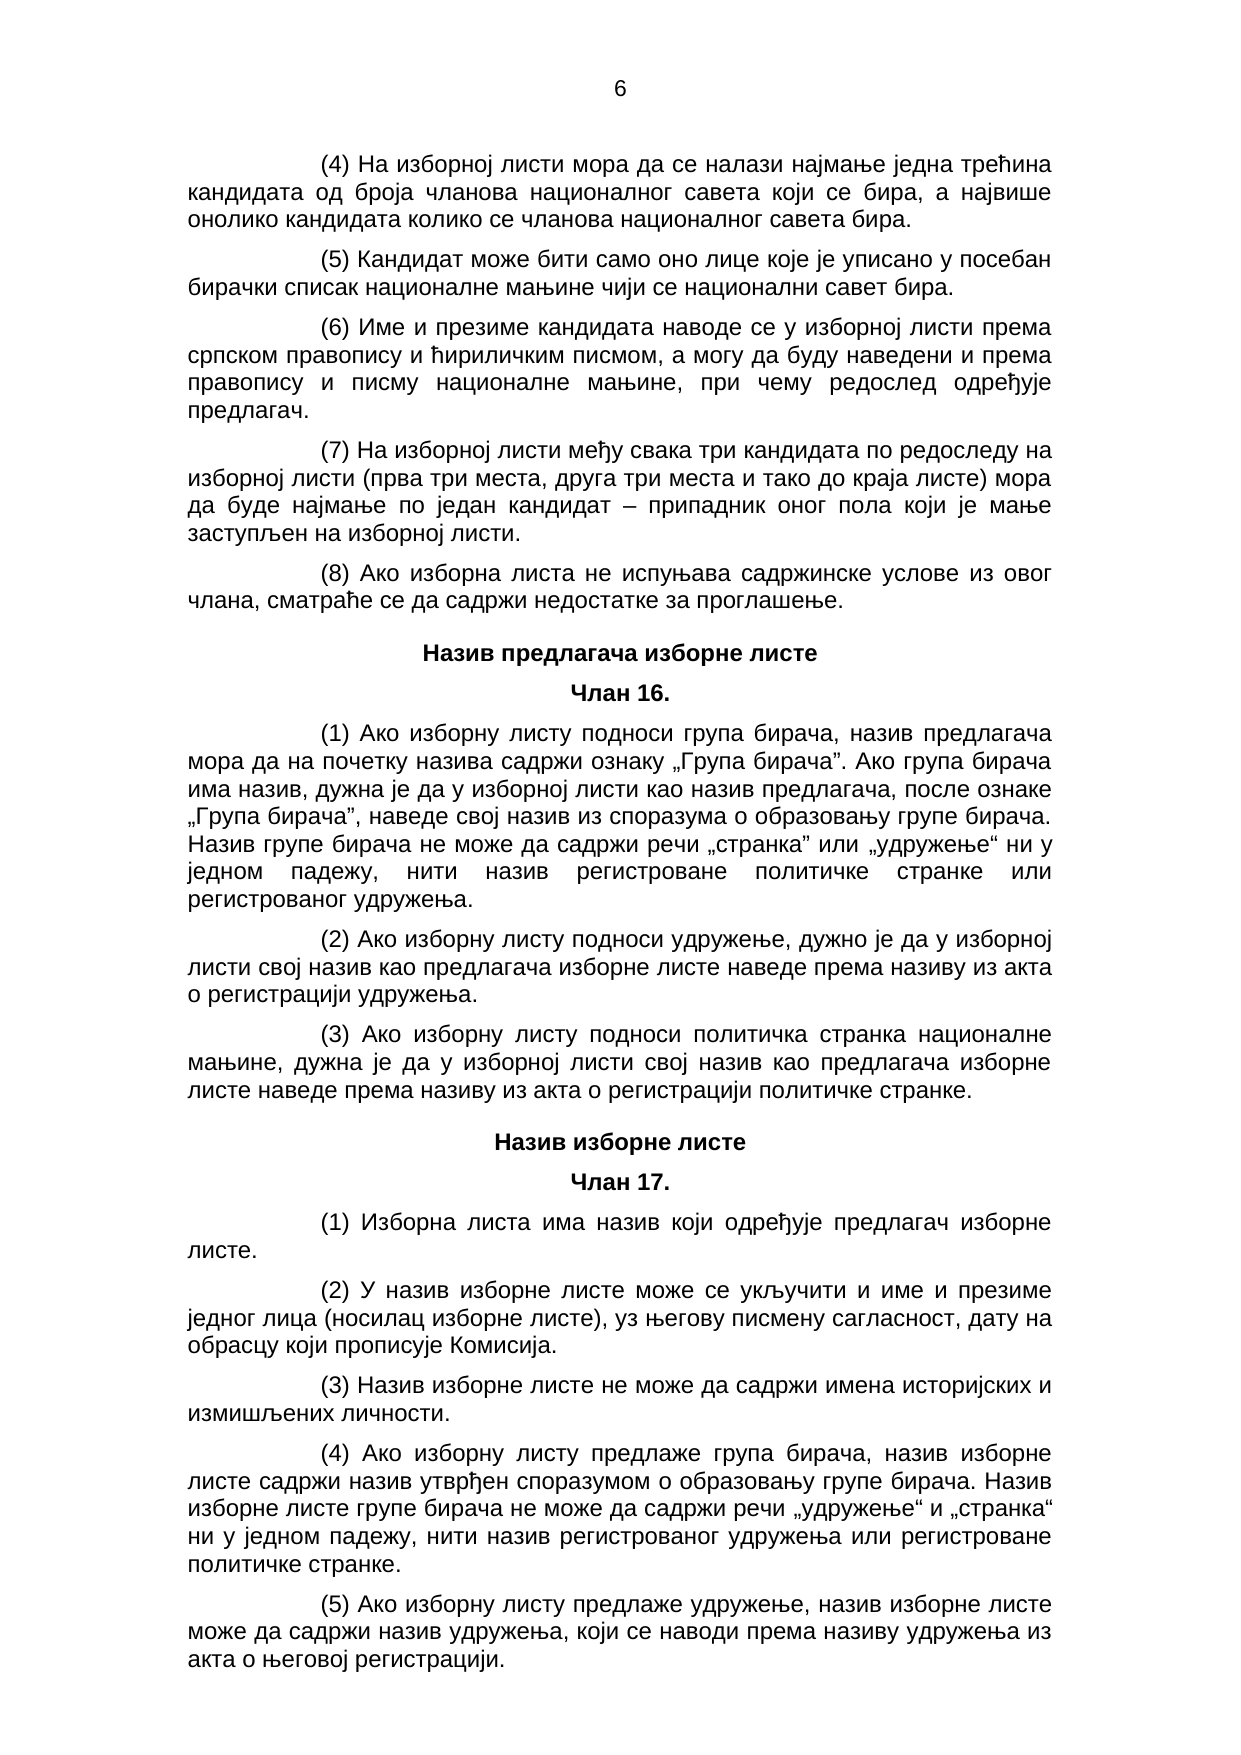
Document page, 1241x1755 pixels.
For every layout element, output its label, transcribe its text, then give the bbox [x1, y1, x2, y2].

text (2) Ако изборну листу подноси удружење, дужно је да у изборној листи свој назив као предлагача изборне листе наведе према називу из акта о регистрацији удружења. [187, 925, 1053, 1008]
text (8) Ако изборна листа не испуњава садржинске услове из овог члана, сматраће се да садржи недостатке за проглашење. [187, 559, 1053, 614]
text (3) Ако изборну листу подноси политичка странка националне мањине, дужна је да у изборној листи свој назив као предлагача изборне листе наведе према називу из акта о регистрацији политичке странке. [187, 1020, 1053, 1103]
text (7) На изборној листи међу свака три кандидата по редоследу на изборној листи (прва три места, друга три места и тако до краја листе) мора да буде најмање по један кандидат – припадник оног пола који је мање заступљен на изборној листи. [187, 436, 1053, 546]
text (3) Назив изборне листе не може да садржи имена историјских и измишљених личности. [187, 1371, 1053, 1427]
text (6) Име и презиме кандидата наводе се у изборној листи према српском правопису и ћириличким писмом, а могу да буду наведени и према правопису и писму националне мањине, при чему редослед одређује предлагач. [187, 313, 1053, 423]
text Назив предлагача изборне листе [187, 639, 1053, 667]
text (4) Ако изборну листу предлаже група бирача, назив изборне листе садржи назив утврђен споразумом о образовању групе бирача. Назив изборне листе групе бирача не може да садржи речи „удружење“ и „странка“ ни у једном падежу, нити назив регистрованог удружења или регистроване политичке странке. [187, 1439, 1053, 1577]
text Члан 16. [187, 679, 1053, 707]
text Назив изборне листе [187, 1128, 1053, 1156]
text (2) У назив изборне листе може се укључити и име и презиме једног лица (носилац изборне листе), уз његову писмену сагласност, дату на обрасцу који прописује Комисија. [187, 1276, 1053, 1359]
text (5) Ако изборну листу предлаже удружење, назив изборне листе може да садржи назив удружења, који се наводи према називу удружења из акта о његовој регистрацији. [187, 1589, 1053, 1672]
text (1) Изборна листа има назив који одређује предлагач изборне листе. [187, 1208, 1053, 1263]
text (5) Кандидат може бити само оно лице које је уписано у посебан бирачки списак националне мањине чији се национални савет бира. [187, 245, 1053, 301]
text (4) На изборној листи мора да се налази најмање једна трећина кандидата од броја чланова националног савета који се бира, а највише онолико кандидата колико се чланова националног савета бира. [187, 150, 1053, 233]
text (1) Ако изборну листу подноси група бирача, назив предлагача мора да на почетку назива садржи ознаку „Група бирача”. Ако група бирача има назив, дужна је да у изборној листи као назив предлагача, после ознаке „Група бирача”, наведе свој назив из споразума о образовању групе бирача. Назив групе бирача не може да садржи речи „странка” или „удружење“ ни у једном падежу, нити назив регистроване политичке странке или регистрованог удружења. [187, 719, 1053, 912]
text Члан 17. [187, 1168, 1053, 1196]
